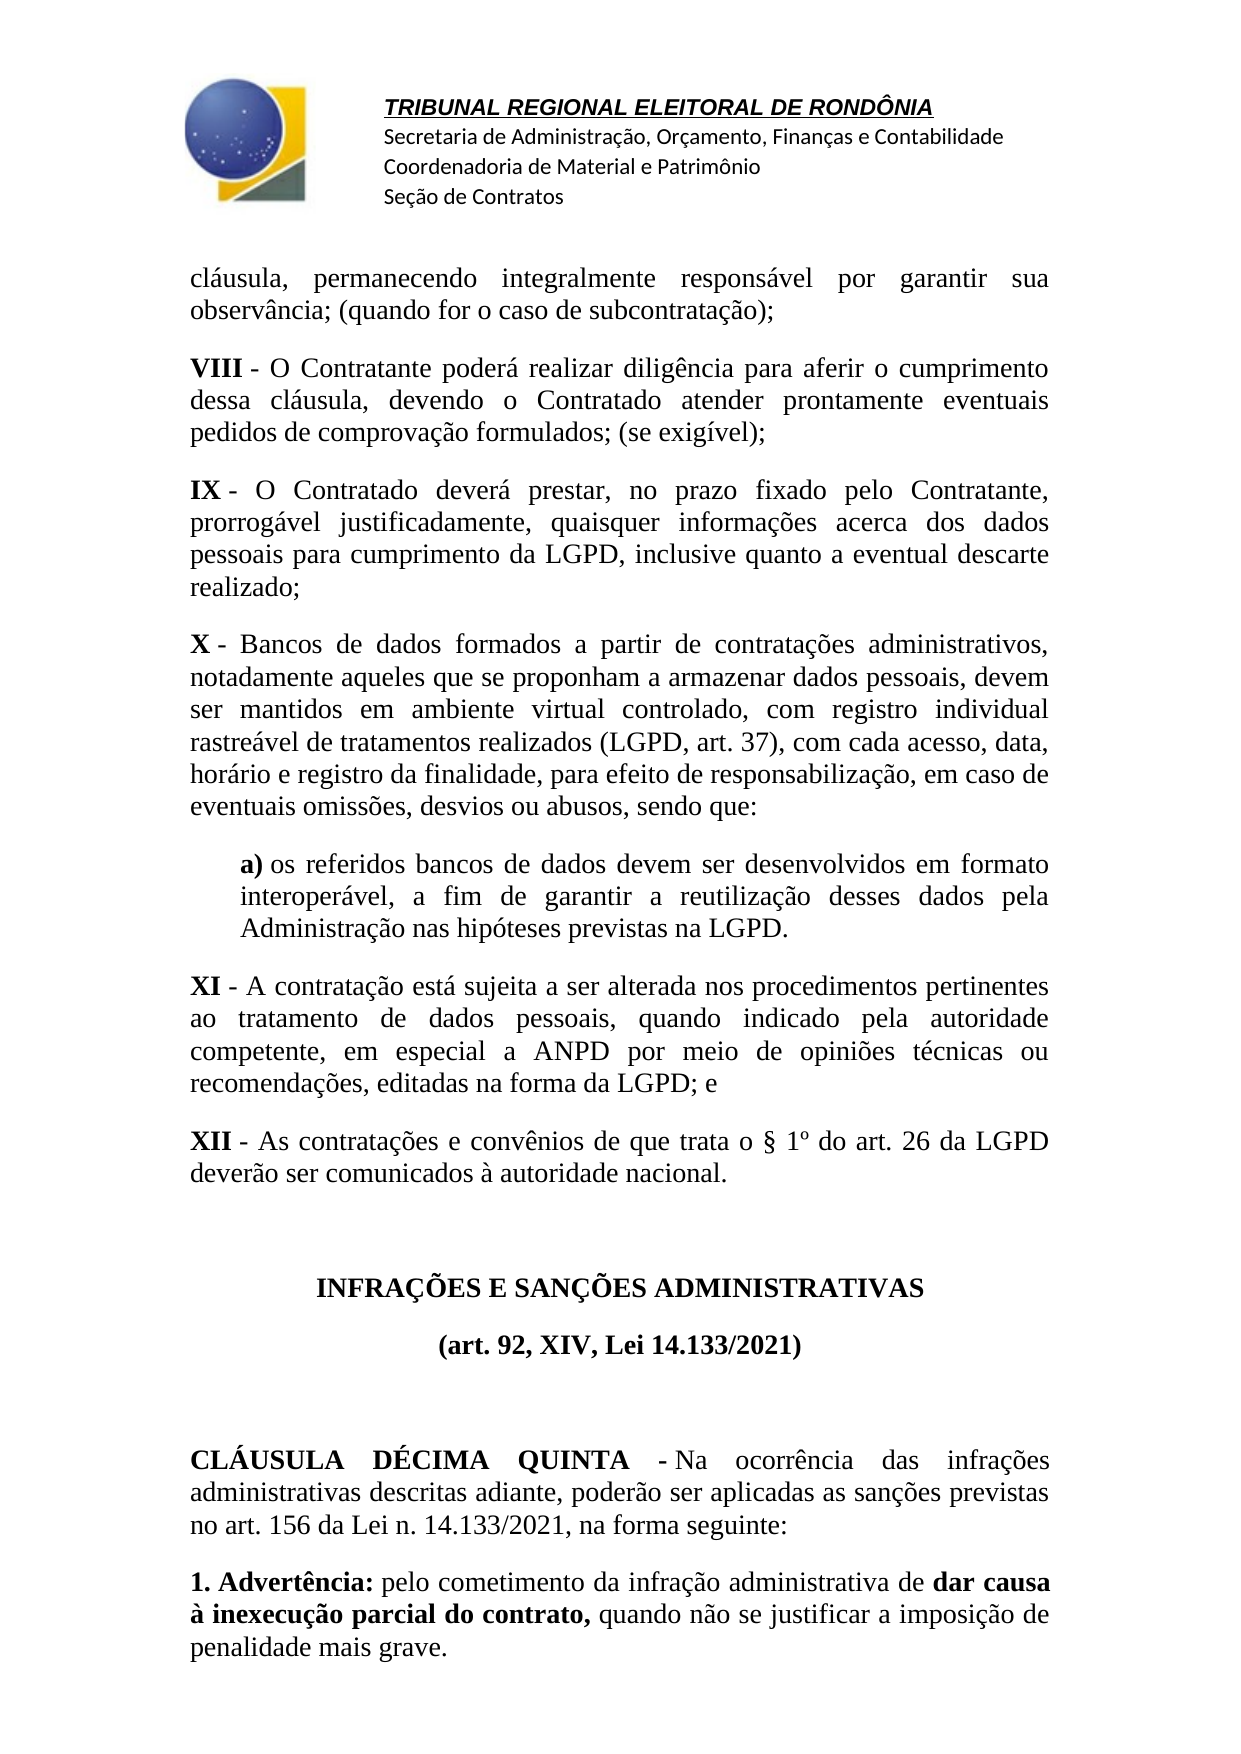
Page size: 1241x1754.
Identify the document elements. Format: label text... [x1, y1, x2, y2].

text INFRAÇÕES E SANÇÕES ADMINISTRATIVAS [190, 1271, 1051, 1303]
text a) os referidos bancos de dados devem ser desenvolvidos em formato interoperável, a fim de garantir a reutilização desses dados pela Administração nas hipóteses previstas na LGPD. [240, 847, 1051, 944]
text IX - O Contratado deverá prestar, no prazo fixado pelo Contratante, prorrogável justificadamente, quaisquer informações acerca dos dados pessoais para cumprimento da LGPD, inclusive quanto a eventual descarte realizado; [190, 473, 1051, 602]
text X - Bancos de dados formados a partir de contratações administrativos, notadamente aqueles que se proponham a armazenar dados pessoais, devem ser mantidos em ambiente virtual controlado, com registro individual rastreável de tratamentos realizados (LGPD, art. 37), com cada acesso, data, horário e registro da finalidade, para efeito de responsabilização, em caso de eventuais omissões, desvios ou abusos, sendo que: [190, 627, 1051, 822]
text cláusula, permanecendo integralmente responsável por garantir sua observância; (quando for o caso de subcontratação); [190, 261, 1051, 326]
text (art. 92, XIV, Lei 14.133/2021) [190, 1328, 1051, 1361]
text XI - A contratação está sujeita a ser alterada nos procedimentos pertinentes ao tratamento de dados pessoais, quando indicado pela autoridade competente, em especial a ANPD por meio de opiniões técnicas ou recomendações, editadas na forma da LGPD; e [190, 969, 1051, 1098]
text 1. Advertência: pelo cometimento da infração administrativa de dar causa à inexecução parcial do contrato, quando não se justificar a imposição de penalidade mais grave. [190, 1565, 1051, 1662]
text CLÁUSULA DÉCIMA QUINTA - Na ocorrência das infrações administrativas descritas adiante, poderão ser aplicadas as sanções previstas no art. 156 da Lei n. 14.133/2021, na forma seguinte: [190, 1443, 1051, 1540]
text XII - As contratações e convênios de que trata o § 1º do art. 26 da LGPD deverão ser comunicados à autoridade nacional. [190, 1123, 1051, 1188]
text VIII - O Contratante poderá realizar diligência para aferir o cumprimento dessa cláusula, devendo o Contratado atender prontamente eventuais pedidos de comprovação formulados; (se exigível); [190, 351, 1051, 448]
